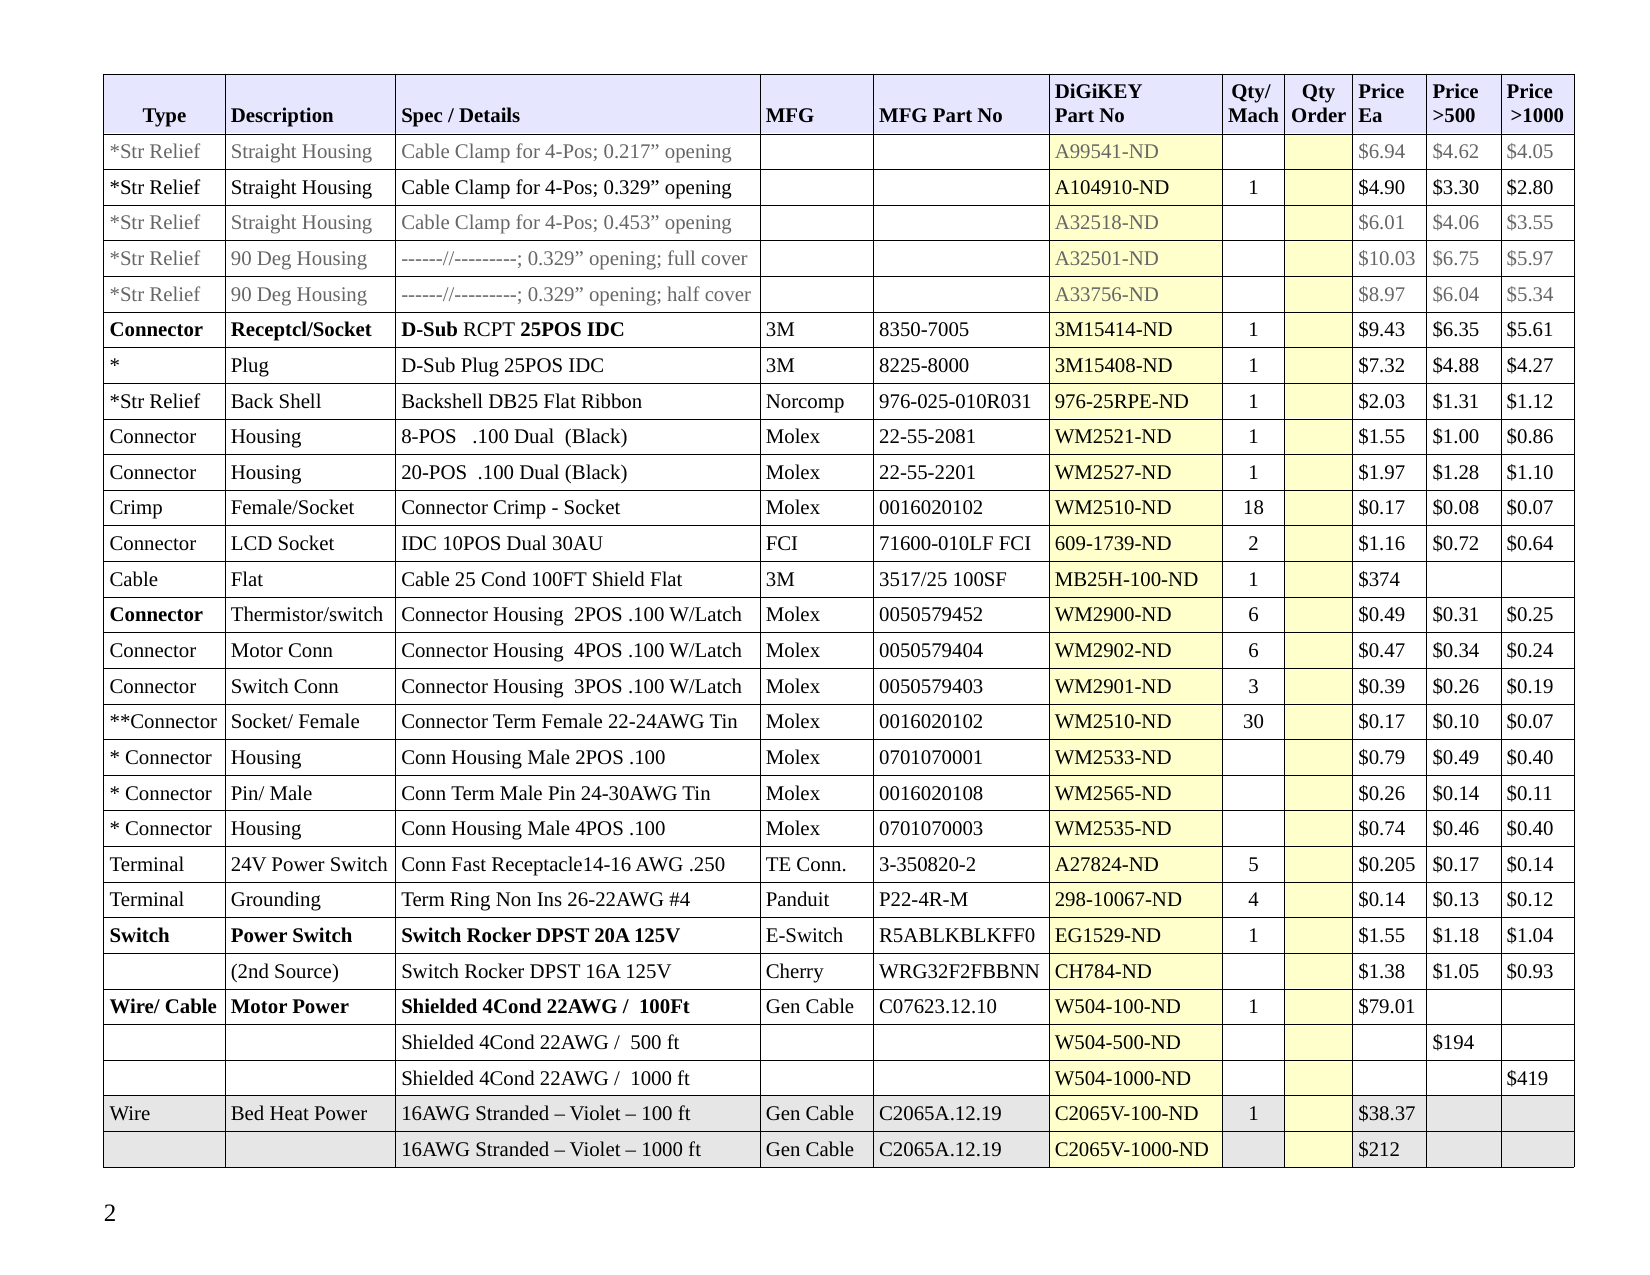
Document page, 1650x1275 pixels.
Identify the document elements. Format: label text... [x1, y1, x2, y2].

table_cell $0.31 [1427, 598, 1501, 632]
table_cell $1.55 [1353, 918, 1426, 953]
table_cell $0.34 [1427, 633, 1501, 668]
table_cell [874, 1025, 1049, 1060]
table_cell A33756-ND [1050, 277, 1222, 312]
table_cell Connector [104, 526, 225, 561]
table_cell $6.94 [1353, 135, 1426, 169]
table_cell Housing [226, 455, 395, 490]
table_cell [761, 170, 873, 205]
table_cell 3M [761, 313, 873, 347]
table_cell Switch Rocker DPST 16A 125V [396, 954, 760, 988]
table_cell $0.19 [1502, 669, 1574, 703]
table_cell Receptcl/Socket [226, 313, 395, 347]
table_cell $2.03 [1353, 384, 1426, 418]
table_cell $419 [1502, 1061, 1574, 1095]
table_cell [226, 1025, 395, 1060]
table_cell Cable Clamp for 4-Pos; 0.453” opening [396, 206, 760, 240]
table_cell $0.08 [1427, 491, 1501, 525]
table_cell $0.14 [1427, 776, 1501, 810]
table_cell $38.37 [1353, 1096, 1426, 1131]
table_cell Norcomp [761, 384, 873, 418]
table_cell $1.00 [1427, 420, 1501, 454]
table_cell $4.88 [1427, 348, 1501, 383]
table_cell [1285, 526, 1352, 561]
table_cell 976-25RPE-ND [1050, 384, 1222, 418]
table_cell Connector Term Female 22-24AWG Tin [396, 705, 760, 739]
table_cell MFG [761, 75, 873, 133]
table_cell 4 [1223, 883, 1284, 917]
table_cell $8.97 [1353, 277, 1426, 312]
table_cell [226, 1132, 395, 1167]
table_cell [874, 170, 1049, 205]
table_cell Cable [104, 562, 225, 597]
table_cell [1427, 990, 1501, 1024]
table_cell D-Sub RCPT 25POS IDC [396, 313, 760, 347]
table_cell Flat [226, 562, 395, 597]
table_cell 22-55-2201 [874, 455, 1049, 490]
table_cell $0.46 [1427, 811, 1501, 846]
table_cell 1 [1223, 1096, 1284, 1131]
table_cell 1 [1223, 990, 1284, 1024]
table_cell [226, 1061, 395, 1095]
table_cell 90 Deg Housing [226, 241, 395, 276]
table_cell Wire/ Cable [104, 990, 225, 1024]
table_cell $0.47 [1353, 633, 1426, 668]
table_cell Molex [761, 669, 873, 703]
table_cell EG1529-ND [1050, 918, 1222, 953]
table_cell [1502, 990, 1574, 1024]
table_cell 0016020102 [874, 705, 1049, 739]
table_cell FCI [761, 526, 873, 561]
table_cell Shielded 4Cond 22AWG / 500 ft [396, 1025, 760, 1060]
table_cell A32518-ND [1050, 206, 1222, 240]
table_cell Switch [104, 918, 225, 953]
table_cell MFG Part No [874, 75, 1049, 133]
table_cell (2nd Source) [226, 954, 395, 988]
table_cell $0.64 [1502, 526, 1574, 561]
table_cell [1502, 1025, 1574, 1060]
table_cell $0.07 [1502, 705, 1574, 739]
table_cell Connector [104, 313, 225, 347]
table_cell ------//---------; 0.329” opening; half cover [396, 277, 760, 312]
table_cell 8-POS .100 Dual (Black) [396, 420, 760, 454]
table_cell $0.74 [1353, 811, 1426, 846]
table_cell $1.10 [1502, 455, 1574, 490]
table_cell D-Sub Plug 25POS IDC [396, 348, 760, 383]
table_cell $3.30 [1427, 170, 1501, 205]
table_cell W504-1000-ND [1050, 1061, 1222, 1095]
table_cell Connector [104, 669, 225, 703]
table_cell E-Switch [761, 918, 873, 953]
table_cell $0.40 [1502, 740, 1574, 775]
table_cell Backshell DB25 Flat Ribbon [396, 384, 760, 418]
table_cell Crimp [104, 491, 225, 525]
table_cell [1427, 1096, 1501, 1131]
table_cell Connector [104, 420, 225, 454]
table_cell 0701070001 [874, 740, 1049, 775]
table_cell [1285, 420, 1352, 454]
table_cell [1285, 491, 1352, 525]
table_cell A104910-ND [1050, 170, 1222, 205]
table_cell WM2533-ND [1050, 740, 1222, 775]
table_cell R5ABLKBLKFF0 [874, 918, 1049, 953]
table_cell P22-4R-M [874, 883, 1049, 917]
table_cell 3M [761, 348, 873, 383]
table_cell 3M15414-ND [1050, 313, 1222, 347]
table_cell Female/Socket [226, 491, 395, 525]
table_cell [1223, 1061, 1284, 1095]
table_cell Molex [761, 455, 873, 490]
table_cell 22-55-2081 [874, 420, 1049, 454]
table_cell WM2510-ND [1050, 705, 1222, 739]
table_cell *Str Relief [104, 206, 225, 240]
table_cell $10.03 [1353, 241, 1426, 276]
table_cell 2 [1223, 526, 1284, 561]
table_cell C2065V-100-ND [1050, 1096, 1222, 1131]
table_cell Connector Housing 3POS .100 W/Latch [396, 669, 760, 703]
table_cell 609-1739-ND [1050, 526, 1222, 561]
table_cell [874, 135, 1049, 169]
table_cell CH784-ND [1050, 954, 1222, 988]
table_cell Price >500 [1427, 75, 1501, 133]
table_cell Connector [104, 633, 225, 668]
table_cell 0050579452 [874, 598, 1049, 632]
table_cell Molex [761, 598, 873, 632]
table_cell 0016020102 [874, 491, 1049, 525]
table_cell Connector Housing 2POS .100 W/Latch [396, 598, 760, 632]
table_cell Motor Power [226, 990, 395, 1024]
table_cell [1427, 562, 1501, 597]
table_cell [1223, 811, 1284, 846]
table_cell [1285, 1132, 1352, 1167]
table_cell Straight Housing [226, 170, 395, 205]
table_cell [1223, 135, 1284, 169]
table_cell Cable Clamp for 4-Pos; 0.329” opening [396, 170, 760, 205]
table_cell Connector [104, 598, 225, 632]
table_cell $1.16 [1353, 526, 1426, 561]
table_cell [874, 206, 1049, 240]
table_cell $79.01 [1353, 990, 1426, 1024]
table_cell [1223, 776, 1284, 810]
table_cell Housing [226, 420, 395, 454]
table_cell $0.17 [1353, 705, 1426, 739]
table_cell [1285, 455, 1352, 490]
table_cell Cherry [761, 954, 873, 988]
table_cell [1285, 918, 1352, 953]
table_cell $0.07 [1502, 491, 1574, 525]
table_cell Panduit [761, 883, 873, 917]
table_cell Molex [761, 420, 873, 454]
table_cell [1285, 883, 1352, 917]
table_cell 30 [1223, 705, 1284, 739]
table_cell 24V Power Switch [226, 847, 395, 882]
table_cell 3517/25 100SF [874, 562, 1049, 597]
table_cell 3M15408-ND [1050, 348, 1222, 383]
table_cell WRG32F2FBBNN [874, 954, 1049, 988]
table_cell [1285, 1096, 1352, 1131]
table_cell Power Switch [226, 918, 395, 953]
table_cell $0.14 [1502, 847, 1574, 882]
table_cell $0.40 [1502, 811, 1574, 846]
table_cell Switch Conn [226, 669, 395, 703]
table_cell [1285, 669, 1352, 703]
table_cell $0.24 [1502, 633, 1574, 668]
table_cell 1 [1223, 313, 1284, 347]
table_cell Spec / Details [396, 75, 760, 133]
table_cell 0701070003 [874, 811, 1049, 846]
table_cell $0.10 [1427, 705, 1501, 739]
table_cell $0.49 [1353, 598, 1426, 632]
table_cell Shielded 4Cond 22AWG / 1000 ft [396, 1061, 760, 1095]
table_cell $0.93 [1502, 954, 1574, 988]
table_cell [1285, 990, 1352, 1024]
table_cell 1 [1223, 384, 1284, 418]
table_cell TE Conn. [761, 847, 873, 882]
table_cell $0.39 [1353, 669, 1426, 703]
table_cell [1285, 633, 1352, 668]
table_cell [1285, 705, 1352, 739]
table_cell $6.75 [1427, 241, 1501, 276]
table_cell $212 [1353, 1132, 1426, 1167]
table_cell 3 [1223, 669, 1284, 703]
table_cell [1223, 277, 1284, 312]
table_cell $0.14 [1353, 883, 1426, 917]
table_cell C07623.12.10 [874, 990, 1049, 1024]
table_cell Cable Clamp for 4-Pos; 0.217” opening [396, 135, 760, 169]
table_cell Conn Housing Male 4POS .100 [396, 811, 760, 846]
table_cell Molex [761, 811, 873, 846]
table_cell 8350-7005 [874, 313, 1049, 347]
table_cell [104, 1132, 225, 1167]
table_cell ------//---------; 0.329” opening; full cover [396, 241, 760, 276]
table_cell Price Ea [1353, 75, 1426, 133]
table_cell [1285, 384, 1352, 418]
table_cell WM2510-ND [1050, 491, 1222, 525]
table_cell Straight Housing [226, 135, 395, 169]
table_cell Back Shell [226, 384, 395, 418]
table_cell Motor Conn [226, 633, 395, 668]
table_cell Type [104, 75, 225, 133]
table_cell $4.27 [1502, 348, 1574, 383]
table_cell Molex [761, 705, 873, 739]
table_cell *Str Relief [104, 135, 225, 169]
table_cell Molex [761, 491, 873, 525]
table_cell $0.49 [1427, 740, 1501, 775]
table_cell $1.04 [1502, 918, 1574, 953]
table_cell Price >1000 [1502, 75, 1574, 133]
table_cell WM2527-ND [1050, 455, 1222, 490]
table_cell [761, 277, 873, 312]
table_cell Molex [761, 776, 873, 810]
table_cell [1285, 811, 1352, 846]
table_cell [1285, 348, 1352, 383]
table_cell Gen Cable [761, 1132, 873, 1167]
table_cell $1.12 [1502, 384, 1574, 418]
table_cell Conn Fast Receptacle14-16 AWG .250 [396, 847, 760, 882]
table_cell WM2901-ND [1050, 669, 1222, 703]
table_cell [1285, 847, 1352, 882]
table_cell [874, 1061, 1049, 1095]
table_cell * Connector [104, 811, 225, 846]
table_cell 1 [1223, 918, 1284, 953]
table_cell $0.205 [1353, 847, 1426, 882]
table_cell IDC 10POS Dual 30AU [396, 526, 760, 561]
table_cell Connector Housing 4POS .100 W/Latch [396, 633, 760, 668]
table_cell A32501-ND [1050, 241, 1222, 276]
table_cell $5.61 [1502, 313, 1574, 347]
table_cell $6.01 [1353, 206, 1426, 240]
table_cell C2065A.12.19 [874, 1132, 1049, 1167]
table_cell [874, 277, 1049, 312]
table_cell 18 [1223, 491, 1284, 525]
table_cell [1285, 170, 1352, 205]
table_cell Wire [104, 1096, 225, 1131]
table_cell $0.86 [1502, 420, 1574, 454]
table_cell [874, 241, 1049, 276]
table_cell [1285, 1025, 1352, 1060]
table_cell 3-350820-2 [874, 847, 1049, 882]
table_cell Description [226, 75, 395, 133]
table_cell [1285, 776, 1352, 810]
table_cell $1.28 [1427, 455, 1501, 490]
table_cell Housing [226, 740, 395, 775]
table_cell 1 [1223, 420, 1284, 454]
table_cell 20-POS .100 Dual (Black) [396, 455, 760, 490]
table_cell $0.25 [1502, 598, 1574, 632]
table_cell $0.26 [1427, 669, 1501, 703]
table_cell *Str Relief [104, 277, 225, 312]
table_cell Shielded 4Cond 22AWG / 100Ft [396, 990, 760, 1024]
table_cell WM2565-ND [1050, 776, 1222, 810]
table_cell [1223, 1132, 1284, 1167]
table_cell [761, 1025, 873, 1060]
table_cell 0050579404 [874, 633, 1049, 668]
table_cell $7.32 [1353, 348, 1426, 383]
table_cell $4.06 [1427, 206, 1501, 240]
table_cell [761, 241, 873, 276]
table_cell $1.18 [1427, 918, 1501, 953]
table_cell Connector Crimp - Socket [396, 491, 760, 525]
table_cell 71600-010LF FCI [874, 526, 1049, 561]
table_cell * [104, 348, 225, 383]
table_cell Switch Rocker DPST 20A 125V [396, 918, 760, 953]
table_cell $2.80 [1502, 170, 1574, 205]
table_cell 1 [1223, 455, 1284, 490]
table_cell $1.55 [1353, 420, 1426, 454]
table_cell $0.17 [1427, 847, 1501, 882]
table_cell $4.90 [1353, 170, 1426, 205]
table_cell [1427, 1132, 1501, 1167]
table_cell 298-10067-ND [1050, 883, 1222, 917]
table_cell $0.72 [1427, 526, 1501, 561]
table_cell 90 Deg Housing [226, 277, 395, 312]
table_cell $1.97 [1353, 455, 1426, 490]
table_cell $6.35 [1427, 313, 1501, 347]
table_cell **Connector [104, 705, 225, 739]
table_cell Conn Term Male Pin 24-30AWG Tin [396, 776, 760, 810]
table_cell * Connector [104, 740, 225, 775]
table_cell Qty Order [1285, 75, 1352, 133]
table_cell Terminal [104, 847, 225, 882]
table_cell *Str Relief [104, 384, 225, 418]
table_cell [1285, 241, 1352, 276]
table_cell 976-025-010R031 [874, 384, 1049, 418]
table_cell $0.13 [1427, 883, 1501, 917]
table_cell Molex [761, 740, 873, 775]
table_cell LCD Socket [226, 526, 395, 561]
table_cell $5.34 [1502, 277, 1574, 312]
table_cell [1223, 1025, 1284, 1060]
table_cell Gen Cable [761, 1096, 873, 1131]
table_cell Housing [226, 811, 395, 846]
table_cell Conn Housing Male 2POS .100 [396, 740, 760, 775]
table_cell 8225-8000 [874, 348, 1049, 383]
table_cell $4.05 [1502, 135, 1574, 169]
table_cell 3M [761, 562, 873, 597]
table_cell $1.05 [1427, 954, 1501, 988]
table_cell [1285, 1061, 1352, 1095]
table_cell $194 [1427, 1025, 1501, 1060]
table_cell WM2521-ND [1050, 420, 1222, 454]
table_cell Connector [104, 455, 225, 490]
table_cell [1502, 1132, 1574, 1167]
table_cell 16AWG Stranded – Violet – 100 ft [396, 1096, 760, 1131]
table_cell Terminal [104, 883, 225, 917]
table_cell Socket/ Female [226, 705, 395, 739]
table_cell WM2902-ND [1050, 633, 1222, 668]
table_cell Pin/ Male [226, 776, 395, 810]
table_cell *Str Relief [104, 241, 225, 276]
table_cell [1285, 135, 1352, 169]
table_cell W504-500-ND [1050, 1025, 1222, 1060]
table_cell $0.11 [1502, 776, 1574, 810]
table_cell A99541-ND [1050, 135, 1222, 169]
table_cell [104, 1025, 225, 1060]
table_cell [1285, 206, 1352, 240]
table_cell DiGiKEY Part No [1050, 75, 1222, 133]
table_cell [761, 135, 873, 169]
table_cell [1223, 740, 1284, 775]
table_cell Thermistor/switch [226, 598, 395, 632]
table_cell $374 [1353, 562, 1426, 597]
table_cell 6 [1223, 598, 1284, 632]
table_cell 5 [1223, 847, 1284, 882]
table_cell C2065V-1000-ND [1050, 1132, 1222, 1167]
table_cell 6 [1223, 633, 1284, 668]
table_cell $4.62 [1427, 135, 1501, 169]
table_cell MB25H-100-ND [1050, 562, 1222, 597]
table_cell Term Ring Non Ins 26-22AWG #4 [396, 883, 760, 917]
table_cell [1502, 562, 1574, 597]
table_cell $5.97 [1502, 241, 1574, 276]
table_cell 16AWG Stranded – Violet – 1000 ft [396, 1132, 760, 1167]
table_cell [1353, 1061, 1426, 1095]
table_cell A27824-ND [1050, 847, 1222, 882]
table_cell [1223, 954, 1284, 988]
table_cell [1285, 313, 1352, 347]
table_cell Bed Heat Power [226, 1096, 395, 1131]
table_cell Plug [226, 348, 395, 383]
table_cell Qty/ Mach [1223, 75, 1284, 133]
table_cell WM2900-ND [1050, 598, 1222, 632]
table_cell Gen Cable [761, 990, 873, 1024]
table_cell $3.55 [1502, 206, 1574, 240]
table_cell [1285, 954, 1352, 988]
table_cell $0.26 [1353, 776, 1426, 810]
table_cell $9.43 [1353, 313, 1426, 347]
table_cell C2065A.12.19 [874, 1096, 1049, 1131]
table_cell [1427, 1061, 1501, 1095]
table_cell [1285, 562, 1352, 597]
table_cell [1223, 241, 1284, 276]
table_cell 1 [1223, 348, 1284, 383]
table_cell $1.31 [1427, 384, 1501, 418]
table_cell Straight Housing [226, 206, 395, 240]
table_cell [1502, 1096, 1574, 1131]
table_cell [1285, 740, 1352, 775]
table_cell 0050579403 [874, 669, 1049, 703]
table_cell $6.04 [1427, 277, 1501, 312]
table_cell [1285, 277, 1352, 312]
table_cell 1 [1223, 562, 1284, 597]
table_cell $0.17 [1353, 491, 1426, 525]
table_cell Grounding [226, 883, 395, 917]
table_cell * Connector [104, 776, 225, 810]
table_cell [761, 206, 873, 240]
table_cell 1 [1223, 170, 1284, 205]
table_cell W504-100-ND [1050, 990, 1222, 1024]
table_cell $1.38 [1353, 954, 1426, 988]
table_cell Cable 25 Cond 100FT Shield Flat [396, 562, 760, 597]
table_cell $0.79 [1353, 740, 1426, 775]
table_cell [1223, 206, 1284, 240]
table_cell WM2535-ND [1050, 811, 1222, 846]
table_cell *Str Relief [104, 170, 225, 205]
table_cell [104, 1061, 225, 1095]
table_cell [1285, 598, 1352, 632]
table_cell [1353, 1025, 1426, 1060]
table_cell $0.12 [1502, 883, 1574, 917]
table_cell 0016020108 [874, 776, 1049, 810]
table_cell Molex [761, 633, 873, 668]
table_cell [104, 954, 225, 988]
table_cell [761, 1061, 873, 1095]
